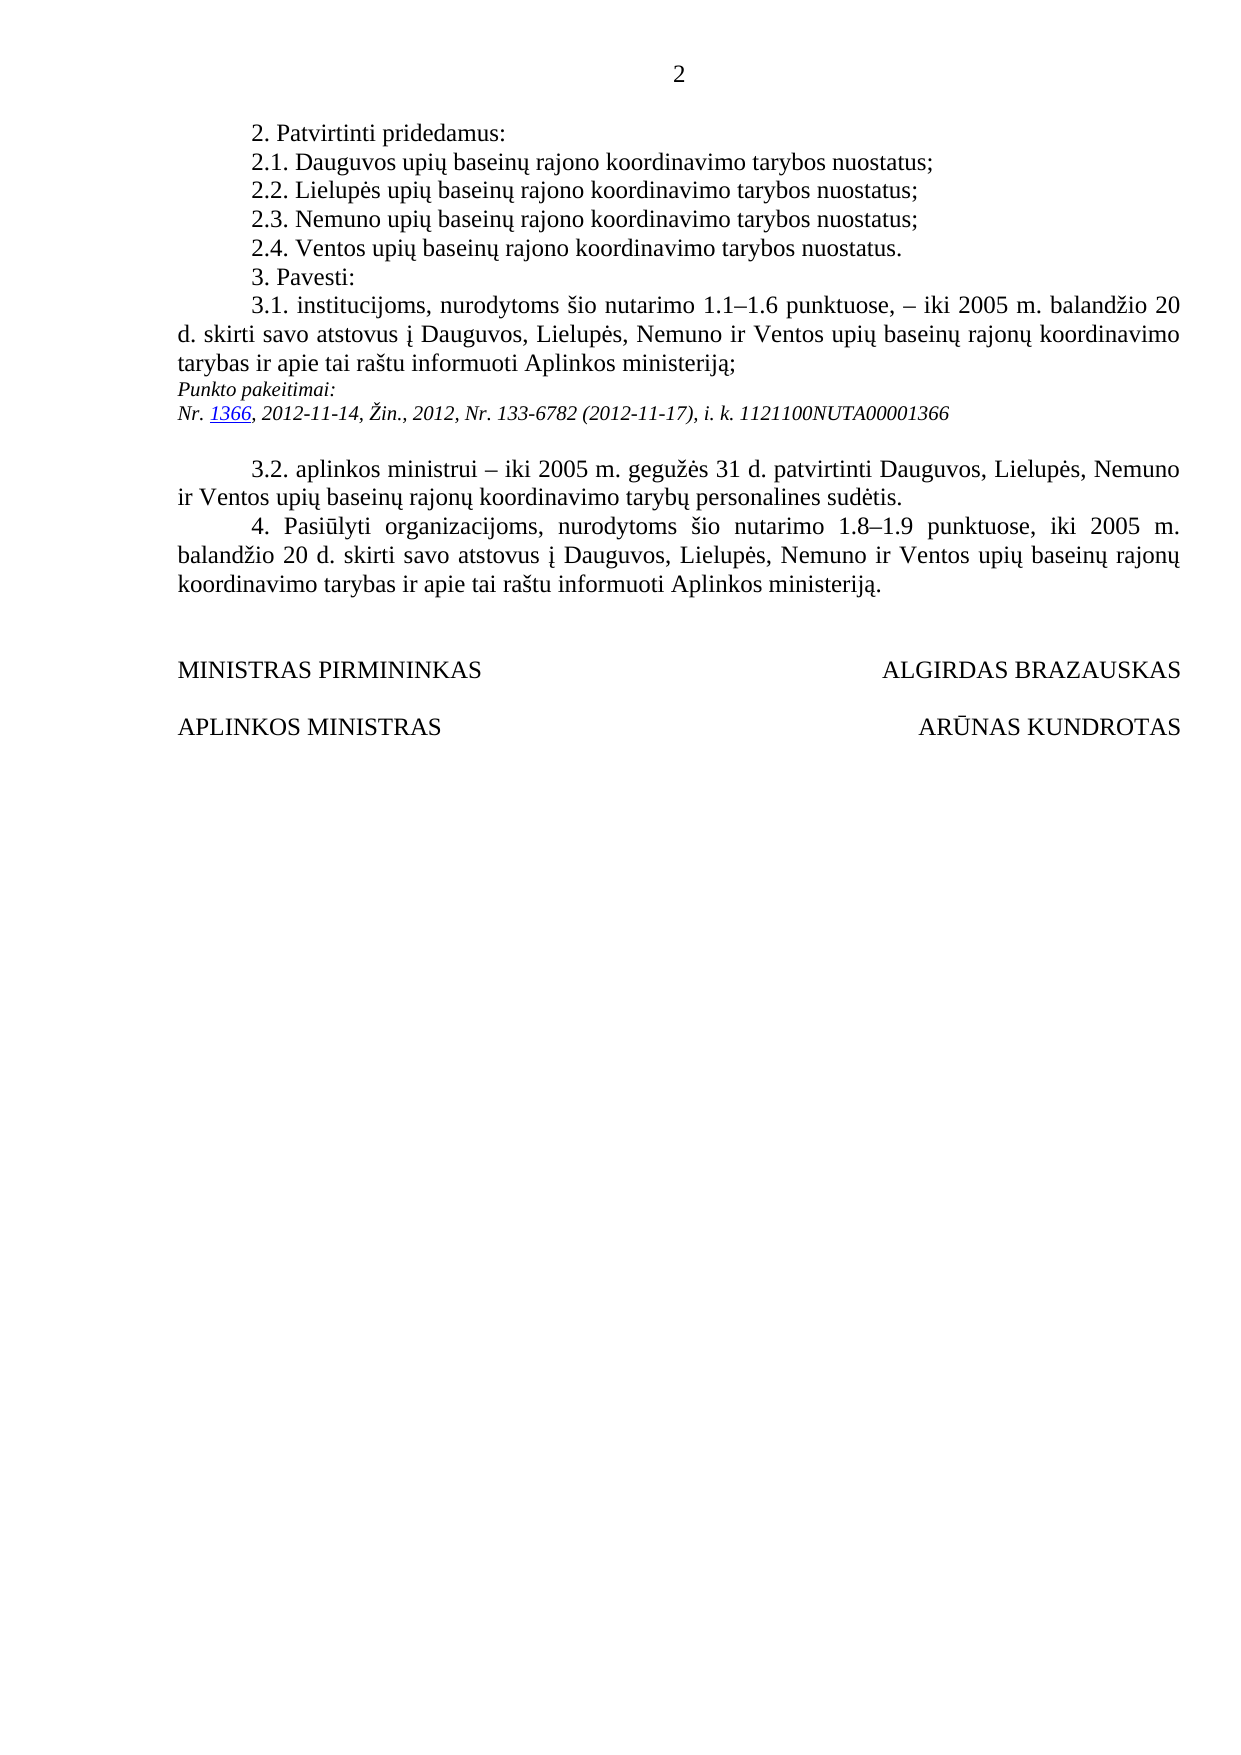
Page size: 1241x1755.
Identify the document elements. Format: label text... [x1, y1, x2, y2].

text 3.2. aplinkos ministrui – iki 2005 m. gegužės 31 d. patvirtinti Dauguvos, Lielupės, Nemuno ir Ventos upių baseinų rajonų koordinavimo tarybų personalines sudėtis. [177, 454, 1181, 511]
text Nr. 1366, 2012-11-14, Žin., 2012, Nr. 133-6782 (2012-11-17), i. k. 1121100NUTA00001366 [177, 401, 1181, 425]
text 3. Pavesti: [177, 262, 1181, 291]
text 2.1. Dauguvos upių baseinų rajono koordinavimo tarybos nuostatus; [177, 147, 1181, 176]
text 2. Patvirtinti pridedamus: [177, 118, 1181, 147]
text 2.2. Lielupės upių baseinų rajono koordinavimo tarybos nuostatus; [177, 176, 1181, 204]
text Punkto pakeitimai: [177, 377, 1181, 401]
text 2.3. Nemuno upių baseinų rajono koordinavimo tarybos nuostatus; [177, 204, 1181, 233]
text 4. Pasiūlyti organizacijoms, nurodytoms šio nutarimo 1.8–1.9 punktuose, iki 2005 m. balandžio 20 d. skirti savo atstovus į Dauguvos, Lielupės, Nemuno ir Ventos upių baseinų rajonų koordinavimo tarybas ir apie tai raštu informuoti Aplinkos ministeriją. [177, 511, 1181, 597]
text MINISTRAS PIRMININKAS ALGIRDAS BRAZAUSKAS [177, 655, 1181, 684]
text APLINKOS MINISTRAS ARŪNAS KUNDROTAS [177, 712, 1181, 741]
text 2.4. Ventos upių baseinų rajono koordinavimo tarybos nuostatus. [177, 233, 1181, 262]
text 3.1. institucijoms, nurodytoms šio nutarimo 1.1–1.6 punktuose, – iki 2005 m. balandžio 20 d. skirti savo atstovus į Dauguvos, Lielupės, Nemuno ir Ventos upių baseinų rajonų koordinavimo tarybas ir apie tai raštu informuoti Aplinkos ministeriją; [177, 291, 1181, 377]
